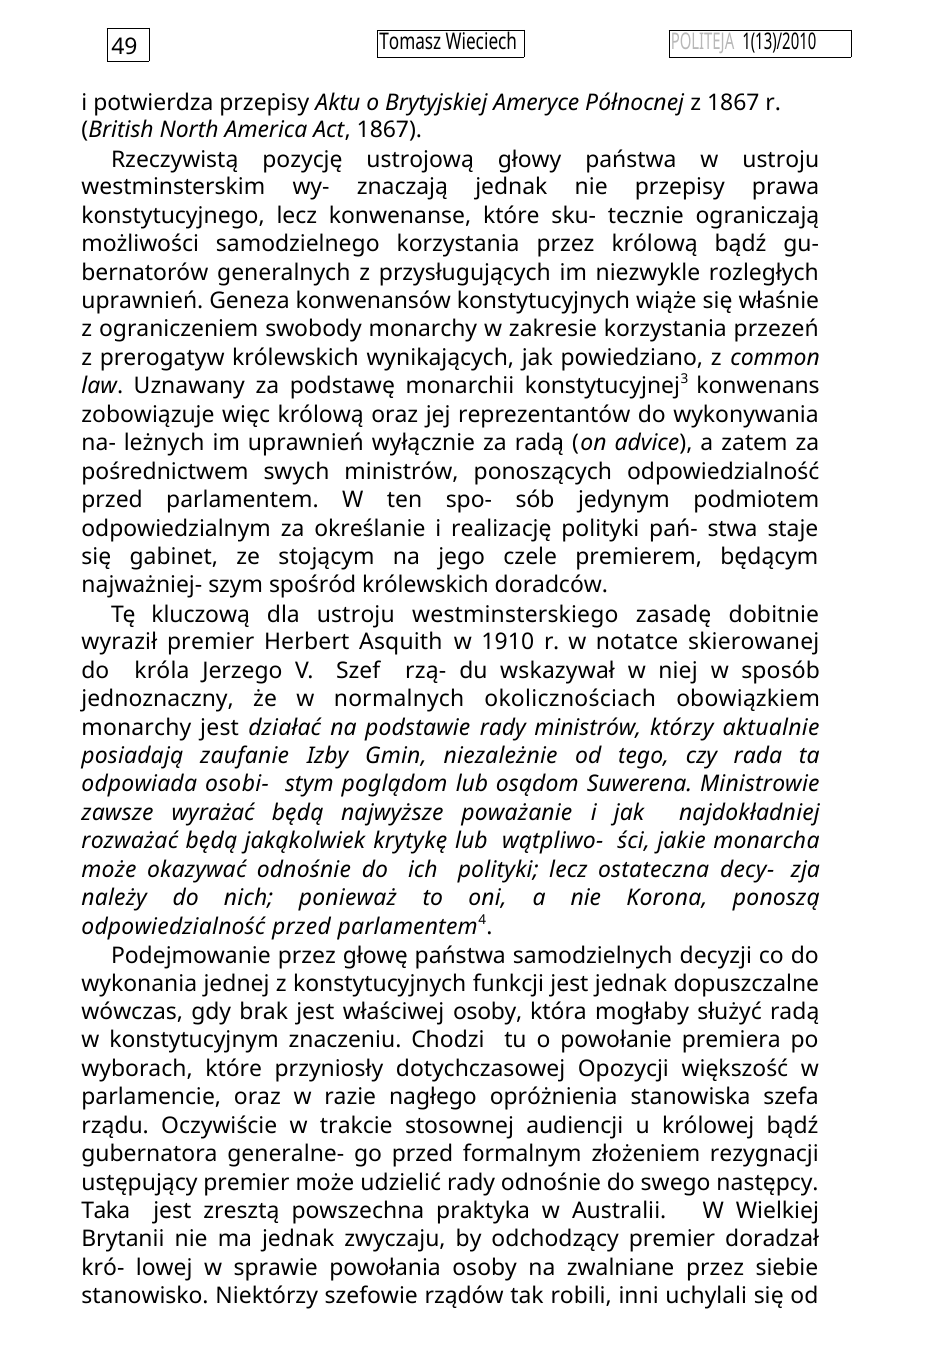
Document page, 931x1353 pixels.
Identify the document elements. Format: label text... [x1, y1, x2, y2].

text Rzeczywistą pozycję ustrojową głowy państwa w ustroju westminsterskim wy- znaczają jednak nie przepisy prawa konstytucyjnego, lecz konwenanse, które sku- tecznie ograniczają możliwości samodzielnego korzystania przez królową bądź gu- bernatorów generalnych z przysługujących im niezwykle rozległych uprawnień. Geneza konwenansów konstytucyjnych wiąże się właśnie z ograniczeniem swobody monarchy w zakresie korzystania przezeń z prerogatyw królewskich wynikających, jak powiedziano, z common law. Uznawany za podstawę monarchii konstytucyjnej3 konwenans zobowiązuje więc królową oraz jej reprezentantów do wykonywania na- leżnych im uprawnień wyłącznie za radą (on advice), a zatem za pośrednictwem swych ministrów, ponoszących odpowiedzialność przed parlamentem. W ten spo- sób jedynym podmiotem odpowiedzialnym za określanie i realizację polityki pań- stwa staje się gabinet, ze stojącym na jego czele premierem, będącym najważniej- szym spośród królewskich doradców. [81, 144, 820, 599]
text Podejmowanie przez głowę państwa samodzielnych decyzji co do wykonania jednej z konstytucyjnych funkcji jest jednak dopuszczalne wówczas, gdy brak jest właściwej osoby, która mogłaby służyć radą w konstytucyjnym znaczeniu. Chodzi tu o powołanie premiera po wyborach, które przyniosły dotychczasowej Opozycji większość w parlamencie, oraz w razie nagłego opróżnienia stanowiska szefa rządu. Oczywiście w trakcie stosownej audiencji u królowej bądź gubernatora generalne- go przed formalnym złożeniem rezygnacji ustępujący premier może udzielić rady odnośnie do swego następcy. Taka jest zresztą powszechna praktyka w Australii. W Wielkiej Brytanii nie ma jednak zwyczaju, by odchodzący premier doradzał kró- lowej w sprawie powołania osoby na zwalniane przez siebie stanowisko. Niektórzy szefowie rządów tak robili, inni uchylali się od [81, 941, 819, 1311]
text i potwierdza przepisy Aktu o Brytyjskiej Ameryce Północnej z 1867 r. (British North America Act, 1867). [81, 89, 830, 143]
text Tę kluczową dla ustroju westminsterskiego zasadę dobitnie wyraził premier Herbert Asquith w 1910 r. w notatce skierowanej do króla Jerzego V. Szef rzą- du wskazywał w niej w sposób jednoznaczny, że w normalnych okolicznościach obowiązkiem monarchy jest działać na podstawie rady ministrów, którzy aktualnie posiadają zaufanie Izby Gmin, niezależnie od tego, czy rada ta odpowiada osobi- stym poglądom lub osądom Suwerena. Ministrowie zawsze wyrażać będą najwyższe poważanie i jak najdokładniej rozważać będą jakąkolwiek krytykę lub wątpliwo- ści, jakie monarcha może okazywać odnośnie do ich polityki; lecz ostateczna decy- zja należy do nich; ponieważ to oni, a nie Korona, ponoszą odpowiedzialność przed parlamentem4. [81, 599, 820, 941]
